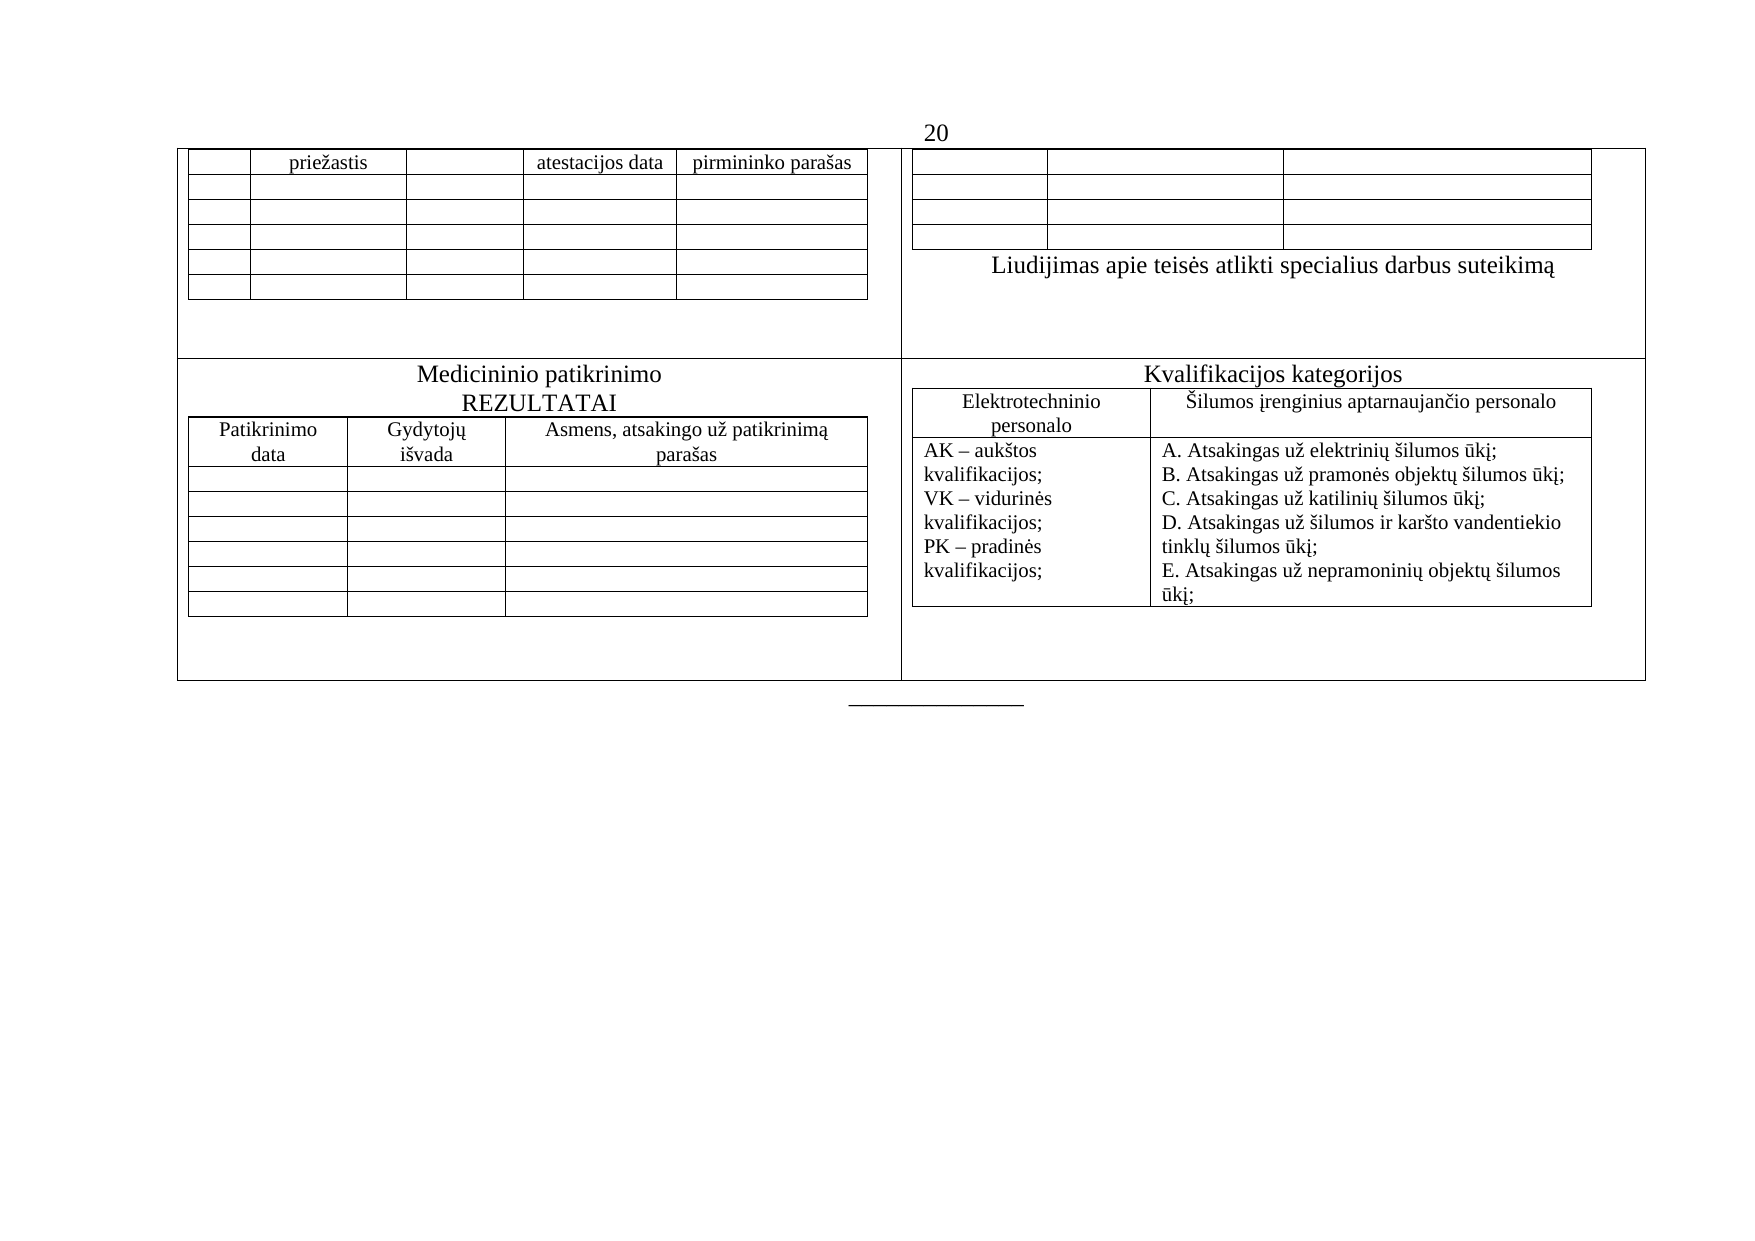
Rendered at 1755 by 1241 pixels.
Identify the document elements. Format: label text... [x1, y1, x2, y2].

table_cell [913, 200, 1047, 224]
table_cell A. Atsakingas už elektrinių šilumos ūkį; B. Atsakingas už pramonės objektų šilumos ūkį; C. Atsakingas už katilinių šilumos ūkį; D. Atsakingas už šilumos ir karšto vandentiekio tinklų šilumos ūkį; E. Atsakingas už nepramoninių objektų šilumos ūkį; [1151, 438, 1591, 606]
table_cell [407, 250, 523, 274]
table_header Asmens, atsakingo už patikrinimą parašas [506, 418, 867, 466]
table_cell [348, 517, 505, 541]
text ______________ [177, 681, 1695, 709]
table_cell [1284, 200, 1591, 224]
table_cell [251, 200, 406, 224]
table_cell [677, 200, 867, 224]
table_cell [1048, 150, 1283, 174]
table_cell [348, 592, 505, 616]
table_cell [913, 150, 1047, 174]
table_cell [348, 567, 505, 591]
table_cell [407, 200, 523, 224]
table_cell [524, 225, 676, 249]
table_cell [251, 250, 406, 274]
table_cell [407, 225, 523, 249]
table_cell [189, 567, 347, 591]
table_cell Medicininio patikrinimo REZULTATAI [178, 359, 901, 679]
table_cell [913, 225, 1047, 249]
table_cell [251, 275, 406, 299]
table_cell [913, 175, 1047, 199]
table_cell [189, 200, 250, 224]
table_cell [189, 492, 347, 516]
table_cell Liudijimas apie teisės atlikti specialius darbus suteikimą [902, 149, 1645, 358]
table_cell [407, 275, 523, 299]
table_cell [1048, 175, 1283, 199]
table_cell [348, 467, 505, 491]
table_cell [251, 175, 406, 199]
table_cell [506, 467, 867, 491]
table_cell [506, 542, 867, 566]
table_cell [189, 592, 347, 616]
table_header Gydytojų išvada [348, 418, 505, 466]
table_cell [677, 250, 867, 274]
table_cell [251, 225, 406, 249]
table_cell [178, 149, 901, 358]
table_cell [1284, 150, 1591, 174]
table_cell [189, 225, 250, 249]
table_cell Kvalifikacijos kategorijos [902, 359, 1645, 679]
table_header Elektrotechninio personalo [913, 389, 1150, 437]
table_cell [1284, 175, 1591, 199]
table_header [189, 150, 250, 174]
table_header Šilumos įrenginius aptarnaujančio personalo [1151, 389, 1591, 437]
table_cell [189, 517, 347, 541]
table_cell [189, 467, 347, 491]
table_cell [524, 250, 676, 274]
table_header priežastis [251, 150, 406, 174]
table_cell [506, 592, 867, 616]
table_cell [677, 175, 867, 199]
table_cell [189, 275, 250, 299]
table_cell [506, 567, 867, 591]
table_header [407, 150, 523, 174]
table_cell [524, 275, 676, 299]
table_cell [189, 175, 250, 199]
table_cell [1284, 225, 1591, 249]
table_cell [348, 492, 505, 516]
table_cell [189, 542, 347, 566]
table_cell [348, 542, 505, 566]
table_cell [407, 175, 523, 199]
table_cell [189, 250, 250, 274]
table_header atestacijos data [524, 150, 676, 174]
table_cell [677, 225, 867, 249]
table_header Patikrinimo data [189, 418, 347, 466]
table_cell [524, 200, 676, 224]
table_cell [677, 275, 867, 299]
table_cell [524, 175, 676, 199]
table_cell [506, 517, 867, 541]
table_cell [506, 492, 867, 516]
table_cell [1048, 200, 1283, 224]
table_cell AK – aukštos kvalifikacijos; VK – vidurinės kvalifikacijos; PK – pradinės kvalifikacijos; [913, 438, 1150, 606]
table_cell [1048, 225, 1283, 249]
table_header pirmininko parašas [677, 150, 867, 174]
